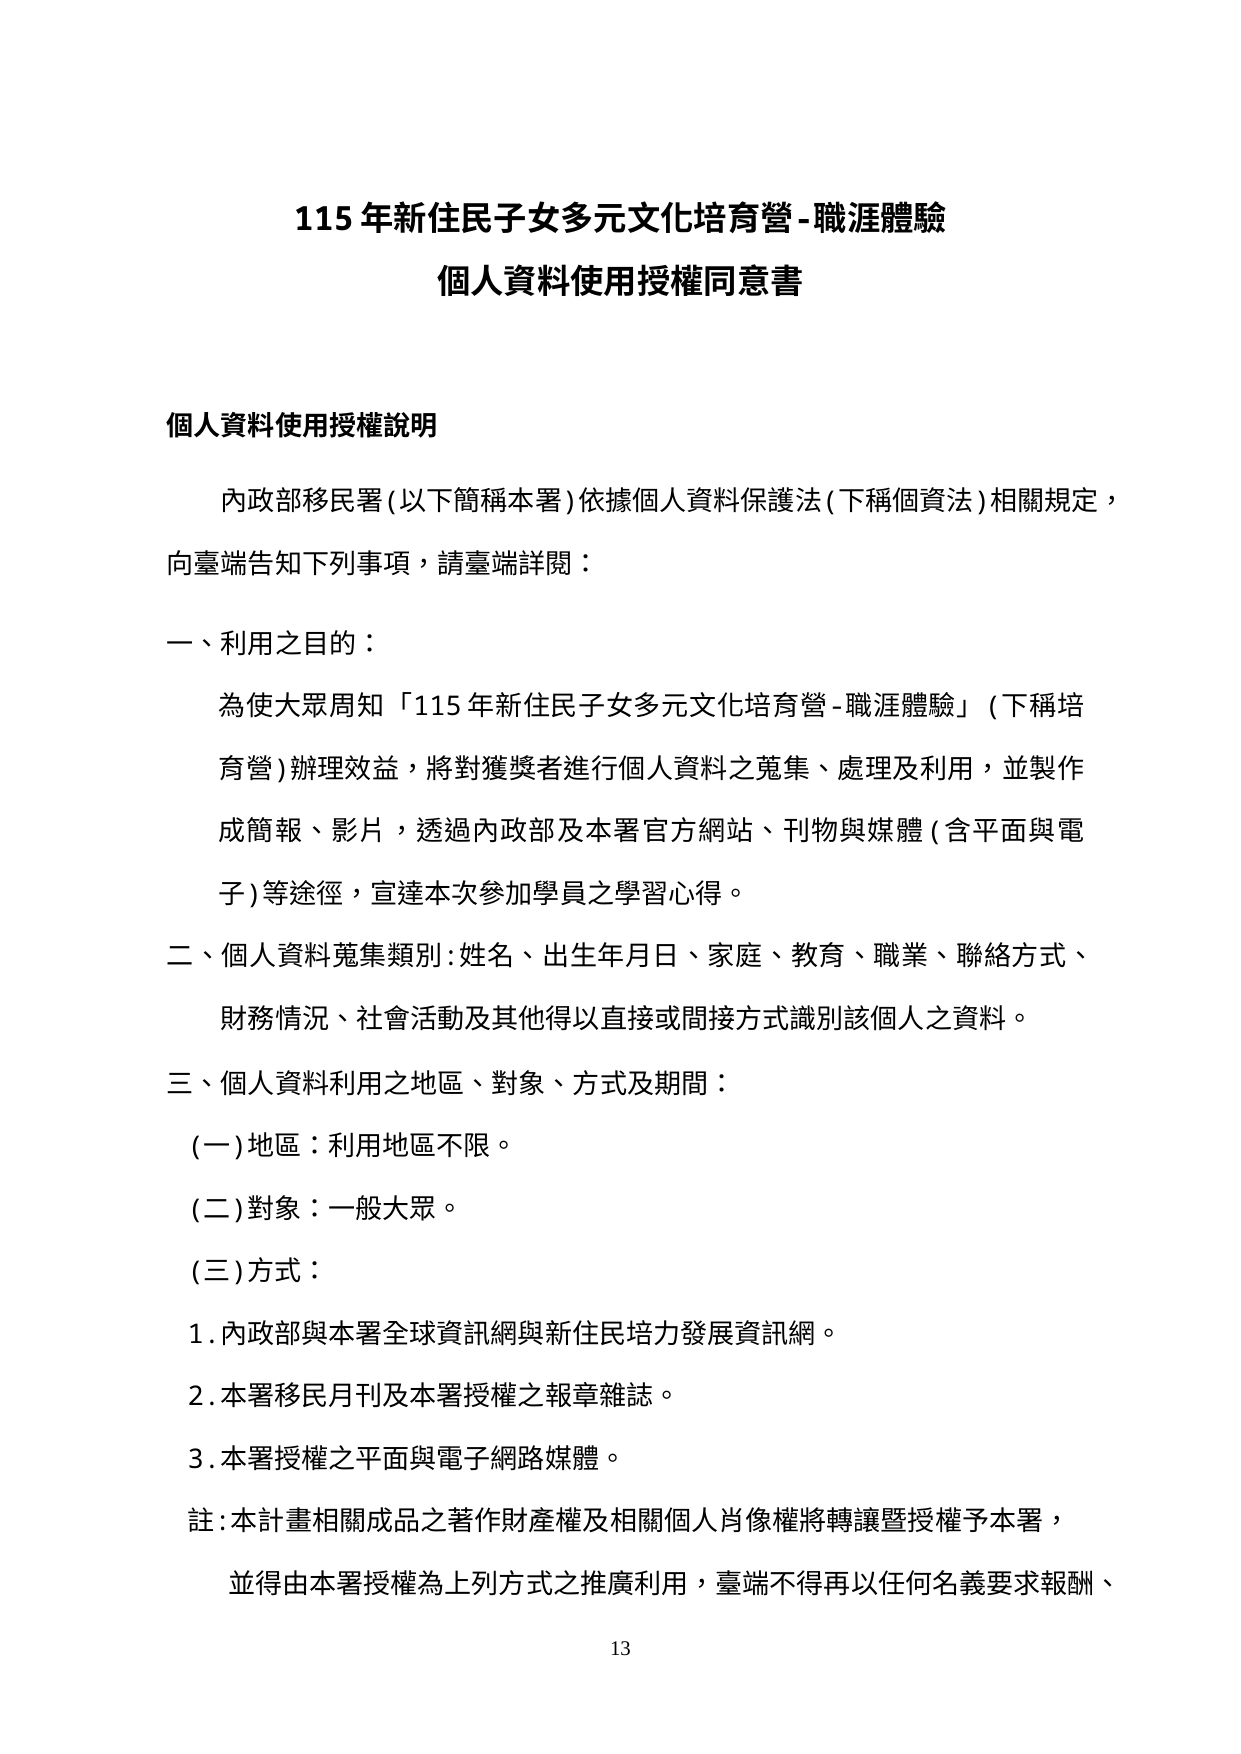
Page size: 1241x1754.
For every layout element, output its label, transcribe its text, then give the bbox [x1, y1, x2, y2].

text (三)方式： [187, 1227, 1053, 1290]
text 註:本計畫相關成品之著作財產權及相關個人肖像權將轉讓暨授權予本署，並得由本署授權為上列方式之推廣利用，臺端不得再以任何名義要求報酬、授權金或賠償金等。 [187, 1477, 1095, 1602]
text 個人資料使用授權說明 [166, 382, 1084, 445]
text 三、個人資料利用之地區、對象、方式及期間： [166, 1040, 1053, 1102]
text 內政部移民署(以下簡稱本署)依據個人資料保護法(下稱個資法)相關規定，向臺端告知下列事項，請臺端詳閱： [166, 457, 1101, 582]
text 個人資料使用授權同意書 [187, 237, 1053, 300]
text 為使大眾周知「115年新住民子女多元文化培育營-職涯體驗」(下稱培育營)辦理效益，將對獲獎者進行個人資料之蒐集、處理及利用，並製作成簡報、影片，透過內政部及本署官方網站、刊物與媒體(含平面與電子)等途徑，宣達本次參加學員之學習心得。 [187, 662, 1053, 912]
text (二)對象：一般大眾。 [187, 1165, 1053, 1227]
text 115年新住民子女多元文化培育營-職涯體驗 [187, 175, 1053, 237]
text 一、利用之目的： [166, 600, 1053, 662]
text 1.內政部與本署全球資訊網與新住民培力發展資訊網。 [187, 1290, 1095, 1352]
text (一)地區：利用地區不限。 [187, 1102, 1053, 1165]
text 二、個人資料蒐集類別:姓名、出生年月日、家庭、教育、職業、聯絡方式、財務情況、社會活動及其他得以直接或間接方式識別該個人之資料。 [166, 912, 1095, 1037]
text 3.本署授權之平面與電子網路媒體。 [187, 1415, 1074, 1477]
text 2.本署移民月刊及本署授權之報章雜誌。 [187, 1352, 1074, 1415]
